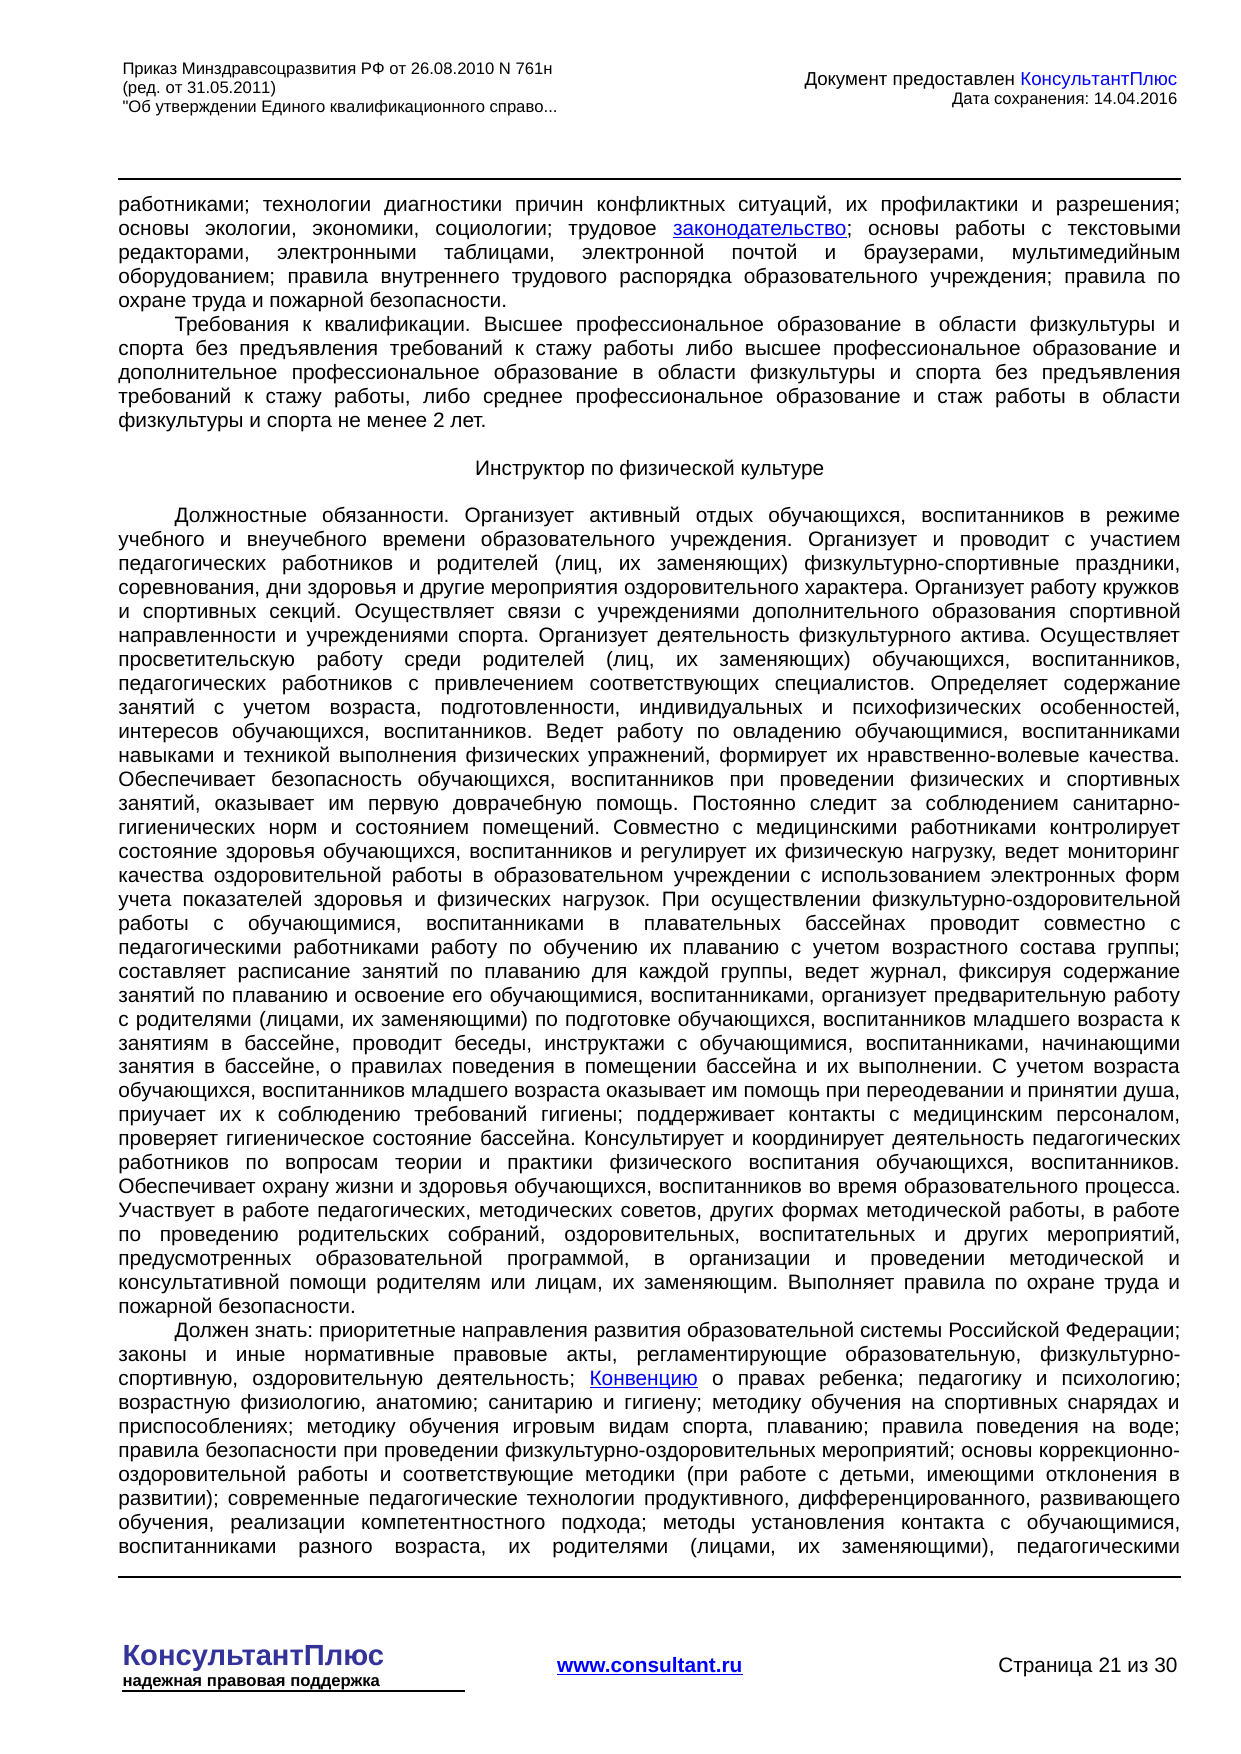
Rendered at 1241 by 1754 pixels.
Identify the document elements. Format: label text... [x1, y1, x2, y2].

text Инструктор по физической культуре [118, 455, 1181, 479]
text Требования к квалификации. Высшее профессиональное образование в области физкультуры и спорта без предъявления требований к стажу работы либо высшее профессиональное образование и дополнительное профессиональное образование в области физкультуры и спорта без предъявления требований к стажу работы, либо среднее профессиональное образование и стаж работы в области физкультуры и спорта не менее 2 лет. [118, 312, 1181, 431]
text Должностные обязанности. Организует активный отдых обучающихся, воспитанников в режиме учебного и внеучебного времени образовательного учреждения. Организует и проводит с участием педагогических работников и родителей (лиц, их заменяющих) физкультурно-спортивные праздники, соревнования, дни здоровья и другие мероприятия оздоровительного характера. Организует работу кружков и спортивных секций. Осуществляет связи с учреждениями дополнительного образования спортивной направленности и учреждениями спорта. Организует деятельность физкультурного актива. Осуществляет просветительскую работу среди родителей (лиц, их заменяющих) обучающихся, воспитанников, педагогических работников с привлечением соответствующих специалистов. Определяет содержание занятий с учетом возраста, подготовленности, индивидуальных и психофизических особенностей, интересов обучающихся, воспитанников. Ведет работу по овладению обучающимися, воспитанниками навыками и техникой выполнения физических упражнений, формирует их нравственно-волевые качества. Обеспечивает безопасность обучающихся, воспитанников при проведении физических и спортивных занятий, оказывает им первую доврачебную помощь. Постоянно следит за соблюдением санитарно-гигиенических норм и состоянием помещений. Совместно с медицинскими работниками контролирует состояние здоровья обучающихся, воспитанников и регулирует их физическую нагрузку, ведет мониторинг качества оздоровительной работы в образовательном учреждении с использованием электронных форм учета показателей здоровья и физических нагрузок. При осуществлении физкультурно-оздоровительной работы с обучающимися, воспитанниками в плавательных бассейнах проводит совместно с педагогическими работниками работу по обучению их плаванию с учетом возрастного состава группы; составляет расписание занятий по плаванию для каждой группы, ведет журнал, фиксируя содержание занятий по плаванию и освоение его обучающимися, воспитанниками, организует предварительную работу с родителями (лицами, их заменяющими) по подготовке обучающихся, воспитанников младшего возраста к занятиям в бассейне, проводит беседы, инструктажи с обучающимися, воспитанниками, начинающими занятия в бассейне, о правилах поведения в помещении бассейна и их выполнении. С учетом возраста обучающихся, воспитанников младшего возраста оказывает им помощь при переодевании и принятии душа, приучает их к соблюдению требований гигиены; поддерживает контакты с медицинским персоналом, проверяет гигиеническое состояние бассейна. Консультирует и координирует деятельность педагогических работников по вопросам теории и практики физического воспитания обучающихся, воспитанников. Обеспечивает охрану жизни и здоровья обучающихся, воспитанников во время образовательного процесса. Участвует в работе педагогических, методических советов, других формах методической работы, в работе по проведению родительских собраний, оздоровительных, воспитательных и других мероприятий, предусмотренных образовательной программой, в организации и проведении методической и консультативной помощи родителям или лицам, их заменяющим. Выполняет правила по охране труда и пожарной безопасности. [118, 503, 1181, 1318]
text Должен знать: приоритетные направления развития образовательной системы Российской Федерации; законы и иные нормативные правовые акты, регламентирующие образовательную, физкультурно-спортивную, оздоровительную деятельность; Конвенцию о правах ребенка; педагогику и психологию; возрастную физиологию, анатомию; санитарию и гигиену; методику обучения на спортивных снарядах и приспособлениях; методику обучения игровым видам спорта, плаванию; правила поведения на воде; правила безопасности при проведении физкультурно-оздоровительных мероприятий; основы коррекционно-оздоровительной работы и соответствующие методики (при работе с детьми, имеющими отклонения в развитии); современные педагогические технологии продуктивного, дифференцированного, развивающего обучения, реализации компетентностного подхода; методы установления контакта с обучающимися, воспитанниками разного возраста, их родителями (лицами, их заменяющими), педагогическими [118, 1318, 1181, 1557]
text работниками; технологии диагностики причин конфликтных ситуаций, их профилактики и разрешения; основы экологии, экономики, социологии; трудовое законодательство; основы работы с текстовыми редакторами, электронными таблицами, электронной почтой и браузерами, мультимедийным оборудованием; правила внутреннего трудового распорядка образовательного учреждения; правила по охране труда и пожарной безопасности. [118, 192, 1181, 312]
